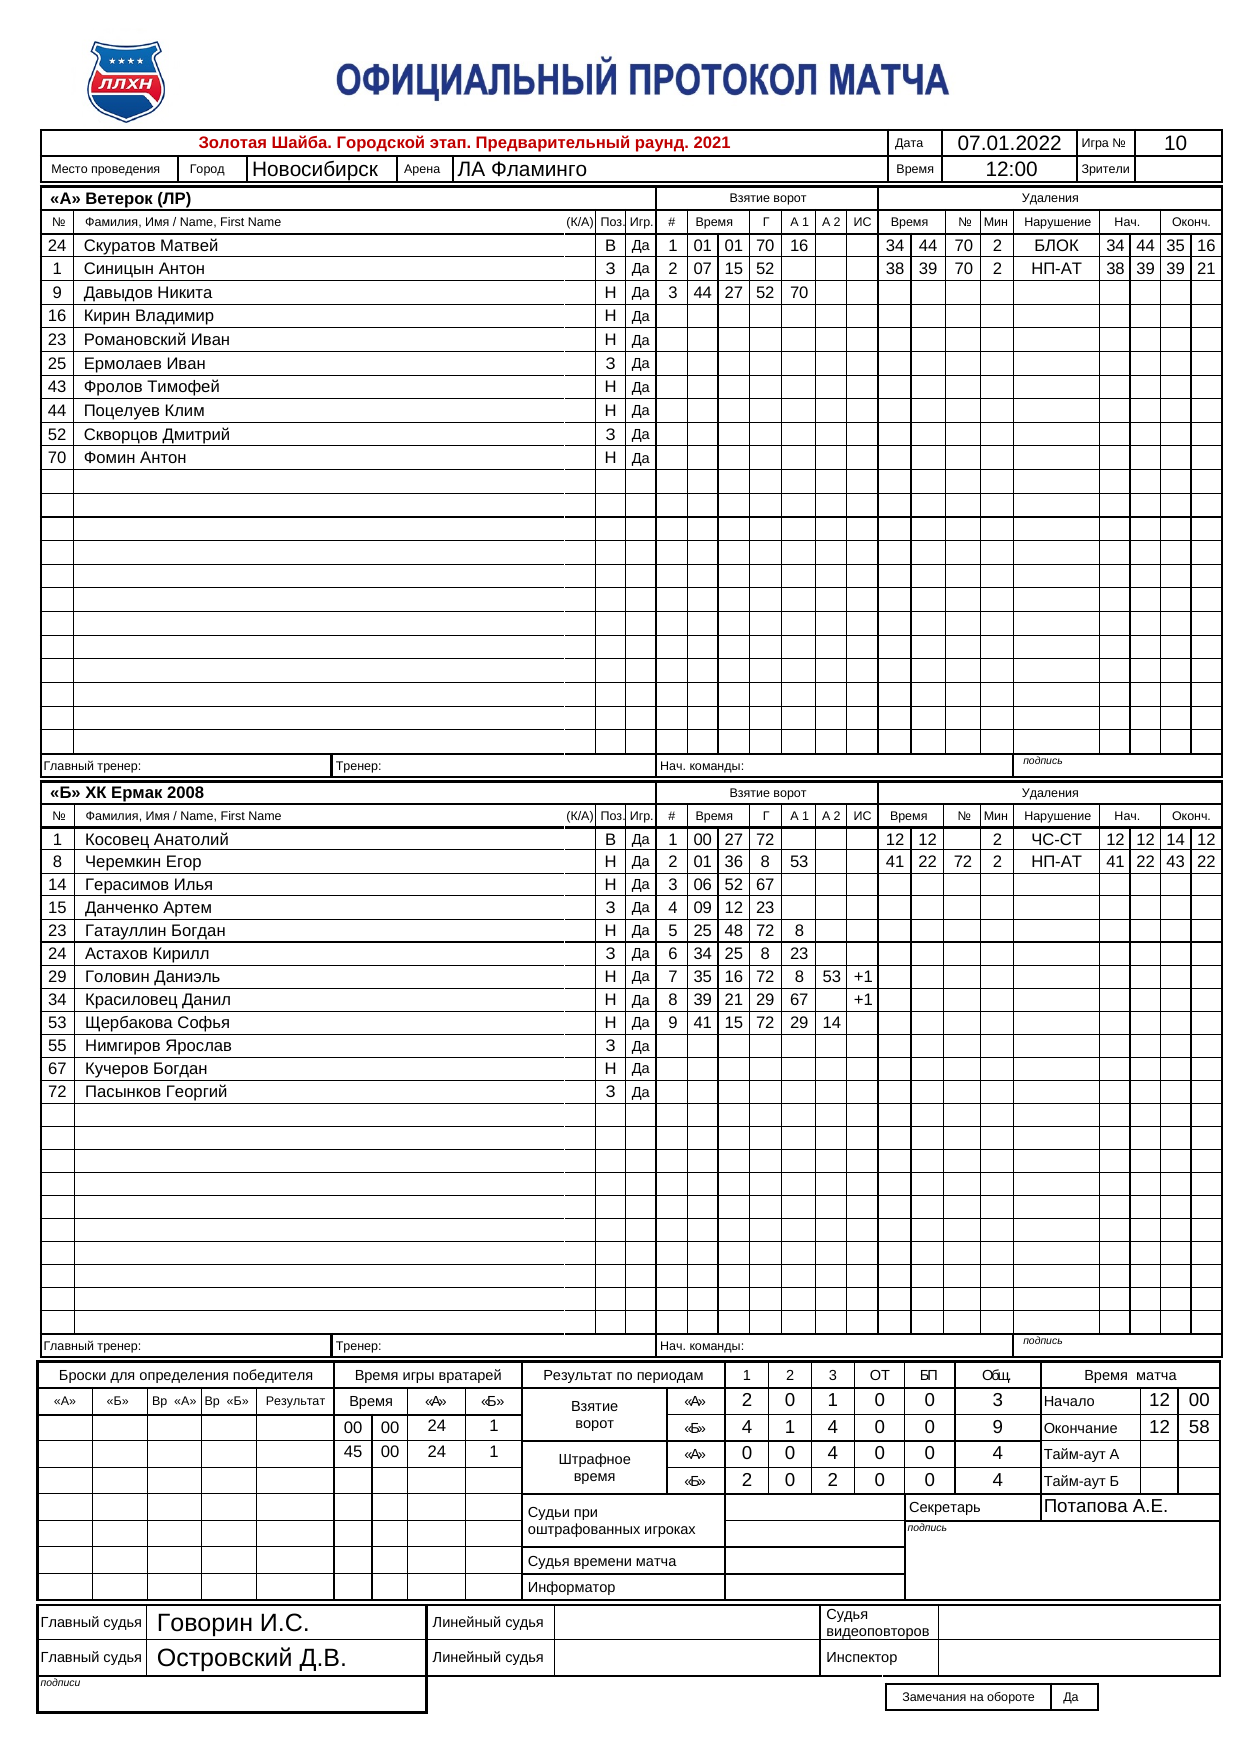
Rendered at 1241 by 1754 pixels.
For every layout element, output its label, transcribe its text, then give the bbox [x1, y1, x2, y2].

table_cell «Б» [93, 1389, 147, 1413]
table_cell [816, 1288, 846, 1310]
table_cell [42, 518, 73, 540]
table_cell [565, 305, 595, 327]
table_cell [1014, 730, 1099, 753]
table_cell [912, 470, 945, 493]
table_cell [719, 707, 749, 729]
table_cell [688, 494, 717, 516]
table_cell [946, 636, 980, 658]
table_cell Пасынков Георгий [75, 1081, 564, 1103]
table_cell [1161, 707, 1190, 729]
table_cell Да [626, 1012, 655, 1033]
table_cell [944, 896, 980, 918]
table_header Общ. [956, 1363, 1040, 1387]
table_cell [1192, 874, 1221, 895]
table_cell [816, 1196, 846, 1218]
table_header Взятие ворот [657, 188, 877, 209]
table_cell [750, 1242, 781, 1264]
table_cell [1161, 1104, 1190, 1126]
table_cell [1161, 1265, 1190, 1287]
table_cell 52 [42, 423, 73, 445]
table_header БП [905, 1363, 954, 1387]
table_cell [879, 943, 910, 964]
table_cell [847, 829, 877, 849]
table_cell [912, 966, 943, 987]
table_cell [944, 1081, 980, 1103]
table_cell [148, 1547, 201, 1573]
table_cell [626, 659, 655, 682]
table_cell 29 [42, 966, 74, 987]
table_cell Фролов Тимофей [74, 376, 564, 398]
table_cell [42, 1196, 74, 1218]
table_cell [1014, 1012, 1099, 1033]
table_cell [847, 707, 877, 729]
table_cell [39, 1494, 92, 1520]
table_cell 38 [879, 257, 910, 280]
table_cell [1100, 446, 1129, 469]
table_cell [847, 518, 877, 540]
table_cell [981, 446, 1013, 469]
table_cell [1014, 281, 1099, 303]
table_cell 2 [812, 1468, 854, 1493]
table_cell [565, 683, 595, 706]
table_cell [1192, 943, 1221, 964]
table_cell [782, 1265, 815, 1287]
table_cell З [596, 943, 625, 964]
table_cell 23 [782, 943, 815, 964]
table_cell [1100, 730, 1129, 753]
table_cell [879, 352, 910, 374]
table_cell [1192, 352, 1221, 374]
table_cell [1192, 1012, 1221, 1033]
table_cell [719, 612, 749, 634]
table_cell [981, 612, 1013, 634]
table_cell Г [750, 211, 781, 233]
table_cell [565, 470, 595, 493]
table_cell [816, 896, 846, 918]
table_cell [626, 588, 655, 611]
table_cell [816, 850, 846, 872]
table_cell Главный тренер: [42, 1335, 330, 1356]
table_cell [816, 1173, 846, 1195]
table_cell 2 [981, 850, 1013, 872]
table_header Игра № [1078, 131, 1134, 155]
table_cell [912, 1104, 943, 1126]
table_cell Н [596, 446, 625, 469]
table_cell 24 [42, 943, 74, 964]
table_cell [657, 1058, 687, 1079]
table_cell 70 [946, 257, 980, 280]
table_cell 1 [657, 235, 687, 256]
table_cell [750, 1311, 781, 1333]
table_cell [1014, 683, 1099, 706]
table_cell [816, 1242, 846, 1264]
table_cell [981, 518, 1013, 540]
table_cell [1014, 541, 1099, 564]
table_cell [657, 1104, 687, 1126]
table_cell # [657, 805, 687, 826]
table_cell [1099, 1682, 1220, 1711]
table_cell Время [335, 1389, 407, 1413]
table_cell Говорин И.С. [147, 1606, 425, 1639]
table_cell [750, 707, 781, 729]
table_cell Начало [1042, 1389, 1140, 1413]
table_cell 1 [42, 829, 74, 849]
table_cell [1100, 1012, 1129, 1033]
table_cell [657, 1288, 687, 1310]
table_cell [912, 541, 945, 564]
table_cell [879, 423, 910, 445]
table_cell [816, 989, 846, 1011]
table_cell [981, 730, 1013, 753]
table_cell [782, 1288, 815, 1310]
table_cell [816, 588, 846, 611]
table_cell [1161, 328, 1190, 351]
table_cell [750, 1265, 781, 1287]
table_cell Время [688, 211, 749, 233]
table_cell [719, 1127, 749, 1149]
table_cell [944, 829, 980, 849]
table_cell [1100, 328, 1129, 351]
table_cell 3 [657, 874, 687, 895]
table_cell [981, 281, 1013, 303]
table_cell [657, 1196, 687, 1218]
table_cell [1100, 541, 1129, 564]
table_cell [944, 1219, 980, 1241]
table_cell [75, 1127, 564, 1149]
table_cell [1161, 920, 1190, 941]
table_cell Да [626, 423, 655, 445]
table_cell 53 [816, 966, 846, 987]
table_cell [657, 1242, 687, 1264]
table_cell [750, 1288, 781, 1310]
table_cell [408, 1494, 465, 1520]
table_cell [565, 1012, 595, 1033]
table_cell [74, 683, 564, 706]
table_cell [202, 1468, 256, 1493]
table_cell [688, 518, 717, 540]
table_cell Да [626, 874, 655, 895]
table_cell [981, 399, 1013, 422]
table_cell [688, 470, 717, 493]
table_cell [981, 1173, 1013, 1195]
table_cell [750, 541, 781, 564]
table_cell [626, 1311, 655, 1333]
table_cell [944, 1058, 980, 1079]
table_cell 12 [1131, 829, 1160, 849]
table_cell [42, 707, 73, 729]
table_cell 52 [719, 874, 749, 895]
table_cell [946, 470, 980, 493]
table_cell [657, 683, 687, 706]
table_cell ЧС-СТ [1014, 829, 1099, 849]
table_cell № [944, 805, 980, 826]
table_cell [1014, 1081, 1099, 1103]
table_cell [1014, 470, 1099, 493]
table_cell 23 [750, 896, 781, 918]
table_cell [1100, 659, 1129, 682]
table_cell Да [626, 305, 655, 327]
table_cell [373, 1574, 407, 1599]
table_cell [1131, 1035, 1160, 1057]
table_cell [879, 1035, 910, 1057]
table_cell Время [879, 211, 945, 233]
table_cell [657, 707, 687, 729]
table_cell [565, 1311, 595, 1333]
table_cell Астахов Кирилл [75, 943, 564, 964]
table_cell [816, 235, 846, 256]
table_cell [1131, 446, 1160, 469]
table_cell 5 [657, 920, 687, 941]
table_cell [847, 1081, 877, 1103]
table_cell 1 [466, 1416, 521, 1440]
table_cell [657, 730, 687, 753]
table_cell 72 [42, 1081, 74, 1103]
table_cell [565, 1265, 595, 1287]
table_cell Тренер: [333, 1335, 655, 1356]
table_cell [847, 920, 877, 941]
table_cell Вр «Б» [202, 1389, 256, 1413]
table_cell 12 [1141, 1415, 1177, 1440]
table_cell [657, 328, 687, 351]
table_cell [657, 470, 687, 493]
table_cell [1014, 612, 1099, 634]
table_cell [1131, 281, 1160, 303]
table_cell 44 [912, 235, 945, 256]
table_cell 43 [42, 376, 73, 398]
table_cell [93, 1521, 147, 1546]
table_cell «А» [408, 1389, 465, 1413]
table_cell подпись [1014, 755, 1221, 776]
table_cell 07 [688, 257, 717, 280]
table_cell Головин Даниэль [75, 966, 564, 987]
table_cell [466, 1574, 521, 1599]
table_cell [1161, 565, 1190, 587]
table_cell [1131, 376, 1160, 398]
table_cell [944, 1150, 980, 1172]
table_cell [565, 1058, 595, 1079]
table_cell [946, 683, 980, 706]
table_cell [93, 1547, 147, 1573]
table_cell 67 [750, 874, 781, 895]
table_cell [688, 305, 717, 327]
table_cell [879, 376, 910, 398]
table_cell Да [626, 281, 655, 303]
table_cell [1100, 896, 1129, 918]
table_cell 72 [944, 850, 980, 872]
table_cell [626, 1173, 655, 1195]
table_cell [816, 1265, 846, 1287]
table_cell Новосибирск [248, 157, 396, 181]
table_cell «Б» [668, 1468, 724, 1493]
table_cell 67 [782, 989, 815, 1011]
table_cell Судья времени матча [523, 1548, 724, 1573]
table_header Взятие ворот [657, 783, 877, 803]
table_cell [1100, 1265, 1129, 1287]
table_cell Ермолаев Иван [74, 352, 564, 374]
table_cell [981, 1150, 1013, 1172]
table_cell [626, 730, 655, 753]
table_cell 67 [42, 1058, 74, 1079]
table_cell [257, 1521, 333, 1546]
table_cell [565, 352, 595, 374]
table_cell [981, 1196, 1013, 1218]
table_cell [1100, 494, 1129, 516]
table_cell [565, 565, 595, 587]
table_cell [847, 1012, 877, 1033]
table_cell [1100, 943, 1129, 964]
table_cell [981, 470, 1013, 493]
table_cell 34 [879, 235, 910, 256]
table_cell Н [596, 328, 625, 351]
table_cell [981, 1311, 1013, 1333]
table_cell [981, 376, 1013, 398]
table_cell 12 [912, 829, 943, 849]
table_cell 1 [466, 1441, 521, 1467]
table_cell [1131, 989, 1160, 1011]
table_cell 70 [750, 235, 781, 256]
table_cell [148, 1468, 201, 1493]
table_cell 2 [726, 1468, 768, 1493]
table_cell [688, 1173, 717, 1195]
table_cell [74, 518, 564, 540]
table_cell [1100, 565, 1129, 587]
table_cell [912, 659, 945, 682]
table_cell [75, 1219, 564, 1241]
table_cell [688, 1196, 717, 1218]
table_cell Данченко Артем [75, 896, 564, 918]
table_cell Информатор [523, 1575, 724, 1599]
table_cell [565, 1196, 595, 1218]
table_cell [657, 1150, 687, 1172]
table_cell [657, 1311, 687, 1333]
table_cell Результат [257, 1389, 333, 1413]
table_cell 0 [855, 1468, 904, 1493]
table_cell [75, 1104, 564, 1126]
table_cell Судьи при оштрафованных игроках [523, 1495, 724, 1546]
table_cell Г [750, 805, 781, 826]
table_cell [847, 565, 877, 587]
table_cell Игр. [626, 211, 655, 233]
table_cell [782, 1058, 815, 1079]
table_cell [946, 281, 980, 303]
table_cell Город [179, 157, 246, 181]
table_cell [879, 730, 910, 753]
table_cell [847, 399, 877, 422]
table_cell [750, 636, 781, 658]
table_cell [719, 1058, 749, 1079]
table_cell 48 [719, 920, 749, 941]
table_cell 01 [688, 235, 717, 256]
table_cell Главный судья [39, 1606, 146, 1639]
table_cell 8 [782, 920, 815, 941]
table_cell [1014, 659, 1099, 682]
table_cell [688, 659, 717, 682]
table_cell [74, 730, 564, 753]
table_cell [912, 1081, 943, 1103]
table_cell 12 [719, 896, 749, 918]
table_cell [1161, 1173, 1190, 1195]
table_cell [657, 1127, 687, 1149]
table_cell 16 [1192, 235, 1221, 256]
table_cell [1014, 943, 1099, 964]
table_cell [688, 683, 717, 706]
table_cell 25 [719, 943, 749, 964]
table_cell [1014, 399, 1099, 422]
table_cell [1014, 1058, 1099, 1079]
table_cell [879, 1127, 910, 1149]
table_cell 0 [769, 1468, 811, 1493]
table_cell [1161, 683, 1190, 706]
table_cell [944, 1127, 980, 1149]
table_cell Герасимов Илья [75, 874, 564, 895]
table_cell [847, 636, 877, 658]
table_cell В [596, 235, 625, 256]
table_cell 15 [719, 257, 749, 280]
table_cell [1192, 1311, 1221, 1333]
table_cell [719, 659, 749, 682]
table_cell [42, 1104, 74, 1126]
table_cell [688, 1127, 717, 1149]
table_cell [750, 1173, 781, 1195]
table_cell [565, 399, 595, 422]
table_cell [912, 874, 943, 895]
table_cell З [596, 896, 625, 918]
table_cell [879, 874, 910, 895]
table_cell [39, 1521, 92, 1546]
table_cell [912, 494, 945, 516]
table_cell [981, 896, 1013, 918]
table_cell [1014, 328, 1099, 351]
table_cell [750, 1058, 781, 1079]
table_header 10 [1136, 131, 1221, 155]
table_cell [565, 281, 595, 303]
table_cell [565, 328, 595, 351]
table_cell [782, 518, 815, 540]
table_header Удаления [879, 188, 1221, 209]
table_cell [879, 1265, 910, 1287]
table_cell 52 [750, 281, 781, 303]
table_cell [74, 612, 564, 634]
table_cell [750, 1219, 781, 1241]
table_cell [847, 1311, 877, 1333]
table_cell [981, 920, 1013, 941]
table_cell [1014, 1173, 1099, 1195]
table_cell [879, 1150, 910, 1172]
table_cell Кирин Владимир [74, 305, 564, 327]
table_cell [257, 1494, 333, 1520]
table_cell 2 [981, 235, 1013, 256]
table_cell [1131, 896, 1160, 918]
table_cell [596, 588, 625, 611]
table_cell [596, 1173, 625, 1195]
table_cell 53 [782, 850, 815, 872]
table_cell [719, 1196, 749, 1218]
table_cell [1192, 494, 1221, 516]
table_cell [1192, 281, 1221, 303]
table_cell [1192, 1150, 1221, 1172]
table_cell [1161, 874, 1190, 895]
table_cell 8 [42, 850, 74, 872]
table_cell 3 [956, 1389, 1040, 1413]
table_cell Тайм-аут Б [1042, 1468, 1140, 1493]
table_cell [688, 636, 717, 658]
table_cell [719, 730, 749, 753]
table_cell [202, 1494, 256, 1520]
table_cell ИС [847, 211, 877, 233]
table_cell [879, 518, 910, 540]
table_cell [719, 352, 749, 374]
table_cell [719, 470, 749, 493]
table_cell [946, 730, 980, 753]
table_cell [42, 470, 73, 493]
table_header Удаления [879, 783, 1221, 803]
table_cell [750, 423, 781, 445]
table_cell [816, 829, 846, 849]
table_cell [912, 1127, 943, 1149]
table_cell [1131, 1150, 1160, 1172]
table_cell [626, 1196, 655, 1218]
table_cell [847, 235, 877, 256]
table_cell [847, 494, 877, 516]
table_cell [782, 494, 815, 516]
table_header Золотая Шайба. Городской этап. Предварительный раунд. 2021 [42, 131, 887, 155]
table_cell [847, 1242, 877, 1264]
table_cell [847, 376, 877, 398]
table_cell [565, 1104, 595, 1126]
table_cell 35 [1161, 235, 1190, 256]
table_cell 55 [42, 1035, 74, 1057]
table_cell Время [889, 157, 941, 181]
table_cell [1100, 352, 1129, 374]
table_cell [782, 1127, 815, 1149]
table_cell [408, 1547, 465, 1573]
table_cell Поцелуев Клим [74, 399, 564, 422]
table_cell [596, 1150, 625, 1172]
table_cell 72 [750, 829, 781, 849]
table_cell [981, 1127, 1013, 1149]
table_cell 70 [782, 281, 815, 303]
table_cell [981, 874, 1013, 895]
table_cell Линейный судья [428, 1640, 554, 1675]
table_cell [879, 1058, 910, 1079]
table_cell 39 [1131, 257, 1160, 280]
table_cell [944, 943, 980, 964]
table_cell [596, 1288, 625, 1310]
table_cell Да [626, 850, 655, 872]
table_cell [946, 376, 980, 398]
table_cell 15 [719, 1012, 749, 1033]
table_cell [565, 636, 595, 658]
table_cell [565, 257, 595, 280]
table_cell 2 [726, 1389, 768, 1413]
table_cell [1131, 494, 1160, 516]
table_cell [1100, 636, 1129, 658]
table_cell [879, 1219, 910, 1241]
table_cell З [596, 1081, 625, 1103]
table_cell [1131, 1012, 1160, 1033]
table_cell А 1 [782, 211, 815, 233]
table_cell [946, 707, 980, 729]
table_cell [1161, 1311, 1190, 1333]
table_cell [1192, 612, 1221, 634]
table_cell [74, 659, 564, 682]
table_cell [981, 328, 1013, 351]
table_cell [626, 541, 655, 564]
table_cell Н [596, 399, 625, 422]
table_cell [565, 1173, 595, 1195]
table_cell [946, 328, 980, 351]
table_cell [944, 1288, 980, 1310]
table_cell 1 [812, 1389, 854, 1413]
table_cell [726, 1521, 904, 1546]
table_cell [879, 588, 910, 611]
table_cell [42, 1150, 74, 1172]
table_cell [688, 1081, 717, 1103]
table_cell [93, 1574, 147, 1599]
table_cell [719, 541, 749, 564]
table_cell [981, 659, 1013, 682]
table_cell [688, 423, 717, 445]
table_cell [912, 1219, 943, 1241]
table_cell [912, 399, 945, 422]
table_cell [596, 1127, 625, 1149]
table_cell [596, 565, 625, 587]
table_cell [719, 305, 749, 327]
table_cell [1192, 920, 1221, 941]
table_cell [626, 1265, 655, 1287]
table_cell 22 [912, 850, 943, 872]
table_cell З [596, 423, 625, 445]
table_cell [750, 683, 781, 706]
table_header Время игры вратарей [335, 1363, 521, 1387]
table_cell [912, 1058, 943, 1079]
table_cell [816, 281, 846, 303]
table_cell [626, 612, 655, 634]
table_cell [782, 352, 815, 374]
table_cell [1161, 423, 1190, 445]
table_cell [596, 541, 625, 564]
table_cell Романовский Иван [74, 328, 564, 351]
table_cell Секретарь [906, 1495, 1040, 1520]
table_cell [1192, 446, 1221, 469]
table_cell [981, 1012, 1013, 1033]
table_cell 8 [782, 966, 815, 987]
table_cell Да [626, 352, 655, 374]
table_cell [1131, 1058, 1160, 1079]
table_cell [782, 1150, 815, 1172]
table_cell [946, 541, 980, 564]
table_header Результат по периодам [523, 1363, 724, 1387]
table_cell [912, 1242, 943, 1264]
table_cell [408, 1521, 465, 1546]
table_cell [596, 1311, 625, 1333]
table_cell [847, 541, 877, 564]
table_cell Окончание [1042, 1415, 1140, 1440]
table_cell [1131, 1081, 1160, 1103]
table_cell [688, 1265, 717, 1287]
table_cell [626, 1288, 655, 1310]
table_cell 12:00 [943, 157, 1076, 181]
table_cell [1131, 541, 1160, 564]
table_cell [1161, 281, 1190, 303]
table_cell 52 [750, 257, 781, 280]
table_cell Поз. [596, 805, 625, 826]
table_cell З [596, 257, 625, 280]
table_cell [719, 1173, 749, 1195]
table_cell Судья видеоповторов [821, 1606, 938, 1639]
table_cell [93, 1468, 147, 1493]
table_cell [565, 943, 595, 964]
table_cell З [596, 1035, 625, 1057]
table_cell 35 [688, 966, 717, 987]
table_cell НП-АТ [1014, 257, 1099, 280]
table_cell 45 [335, 1441, 371, 1467]
table_cell [626, 1127, 655, 1149]
table_cell 12 [1141, 1389, 1177, 1413]
table_cell 38 [1100, 257, 1129, 280]
table_cell [1136, 157, 1221, 181]
table_cell [1192, 565, 1221, 587]
table_cell [74, 707, 564, 729]
table_cell Н [596, 989, 625, 1011]
table_cell 1 [769, 1415, 811, 1440]
table_cell [750, 446, 781, 469]
table_cell [879, 281, 910, 303]
table_cell [912, 989, 943, 1011]
table_cell [565, 659, 595, 682]
table_cell Н [596, 281, 625, 303]
table_cell [555, 1606, 819, 1639]
table_cell [1100, 281, 1129, 303]
table_cell [726, 1495, 904, 1520]
table_cell [1014, 920, 1099, 941]
table_cell [596, 707, 625, 729]
table_cell [1131, 1311, 1160, 1333]
table_cell [782, 829, 815, 849]
table_header ОТ [855, 1363, 904, 1387]
table_cell 01 [719, 235, 749, 256]
table_header 1 [726, 1363, 768, 1387]
table_cell Островский Д.В. [147, 1640, 425, 1675]
table_cell [879, 399, 910, 422]
table_cell [148, 1494, 201, 1520]
table_cell [202, 1574, 256, 1599]
table_cell [782, 1242, 815, 1264]
table_cell А 2 [816, 805, 846, 826]
table_cell ИС [847, 805, 877, 826]
table_cell [750, 518, 781, 540]
table_cell [944, 874, 980, 895]
table_cell [1192, 896, 1221, 918]
table_cell [816, 470, 846, 493]
table_cell [847, 446, 877, 469]
table_cell [565, 612, 595, 634]
table_cell [847, 659, 877, 682]
table_cell [1131, 1265, 1160, 1287]
table_cell Фамилия, Имя / Name, First Name [75, 805, 565, 826]
table_cell [1014, 1288, 1099, 1310]
table_cell [981, 1035, 1013, 1057]
table_cell [1014, 1150, 1099, 1172]
table_cell 4 [956, 1442, 1040, 1467]
table_cell [1131, 1173, 1160, 1195]
table_cell БЛОК [1014, 235, 1099, 256]
table_header «А» Ветерок (ЛР) [42, 188, 655, 209]
table_cell [750, 399, 781, 422]
table_cell [93, 1494, 147, 1520]
table_cell [202, 1441, 256, 1467]
table_cell 27 [719, 281, 749, 303]
table_cell Н [596, 850, 625, 872]
table_cell 15 [42, 896, 74, 918]
table_cell [626, 470, 655, 493]
table_cell [257, 1547, 333, 1573]
table_cell [688, 1058, 717, 1079]
table_cell [912, 565, 945, 587]
table_cell [912, 352, 945, 374]
table_cell [565, 730, 595, 753]
table_cell [912, 943, 943, 964]
table_cell 09 [688, 896, 717, 918]
table_cell Скуратов Матвей [74, 235, 564, 256]
table_cell Нач. [1100, 211, 1160, 233]
table_cell «Б » [466, 1389, 521, 1413]
table_cell [565, 1288, 595, 1310]
table_cell [466, 1547, 521, 1573]
table_cell [1100, 1127, 1129, 1149]
table_cell [750, 730, 781, 753]
table_cell [912, 612, 945, 634]
table_cell [688, 1288, 717, 1310]
table_cell З [596, 352, 625, 374]
table_cell № [946, 211, 980, 233]
table_cell [981, 636, 1013, 658]
table_cell [816, 1311, 846, 1333]
table_cell [75, 1150, 564, 1172]
table_cell [782, 874, 815, 895]
table_cell Да [626, 376, 655, 398]
table_cell [719, 399, 749, 422]
table_cell подпись [1014, 1335, 1221, 1356]
table_cell [1192, 1219, 1221, 1241]
table_cell [1100, 707, 1129, 729]
table_cell [75, 1288, 564, 1310]
table_cell [750, 376, 781, 398]
table_cell [981, 541, 1013, 564]
table_cell [42, 1242, 74, 1264]
table_cell Вр «А» [148, 1389, 201, 1413]
table_cell [1192, 730, 1221, 753]
table_cell [912, 305, 945, 327]
table_cell 24 [408, 1441, 465, 1467]
table_cell [1100, 1058, 1129, 1079]
table_cell [879, 1196, 910, 1218]
table_cell [847, 1035, 877, 1057]
table_cell № [42, 211, 73, 233]
table_cell [1131, 683, 1160, 706]
table_cell [42, 659, 73, 682]
table_cell [879, 1012, 910, 1033]
table_cell [1100, 1311, 1129, 1333]
table_cell [944, 1012, 980, 1033]
table_cell [657, 518, 687, 540]
table_cell [750, 1104, 781, 1126]
table_cell [946, 565, 980, 587]
table_cell [816, 541, 846, 564]
table_cell [750, 470, 781, 493]
table_cell [75, 1173, 564, 1195]
table_cell [816, 446, 846, 469]
table_cell [626, 1242, 655, 1264]
table_cell [981, 588, 1013, 611]
table_cell [335, 1494, 371, 1520]
table_cell [42, 1288, 74, 1310]
table_cell Нимгиров Ярослав [75, 1035, 564, 1057]
table_cell [1100, 423, 1129, 445]
table_cell [565, 896, 595, 918]
table_cell Да [626, 235, 655, 256]
table_cell [1141, 1468, 1177, 1493]
table_cell [719, 423, 749, 445]
table_cell [879, 966, 910, 987]
table_cell № [42, 805, 74, 826]
table_cell 6 [657, 943, 687, 964]
table_cell [719, 565, 749, 587]
table_cell [1131, 1219, 1160, 1241]
table_cell [750, 612, 781, 634]
table_cell [1161, 1127, 1190, 1149]
table_header 3 [812, 1363, 854, 1387]
table_cell [912, 588, 945, 611]
table_cell [1161, 376, 1190, 398]
table_cell [782, 707, 815, 729]
table_cell [719, 1035, 749, 1057]
table_cell [596, 1219, 625, 1241]
table_cell [466, 1468, 521, 1493]
table_cell [626, 636, 655, 658]
table_cell 9 [956, 1415, 1040, 1440]
table_cell [1100, 1173, 1129, 1195]
table_cell [74, 541, 564, 564]
table_cell [688, 1219, 717, 1241]
table_cell Игр. [626, 805, 655, 826]
table_cell 39 [1161, 257, 1190, 280]
table_cell Поз. [596, 211, 625, 233]
table_cell [946, 494, 980, 516]
table_cell [596, 1104, 625, 1126]
table_cell [657, 1265, 687, 1287]
table_cell [1161, 943, 1190, 964]
table_cell [373, 1494, 407, 1520]
table_cell Нач. команды: [657, 1335, 1012, 1356]
table_cell [816, 612, 846, 634]
table_cell [1192, 328, 1221, 351]
table_cell Оконч. [1161, 211, 1221, 233]
table_cell 1 [657, 829, 687, 849]
table_cell [847, 943, 877, 964]
table_cell [1131, 730, 1160, 753]
table_cell [1014, 376, 1099, 398]
table_cell [1131, 518, 1160, 540]
table_cell [847, 896, 877, 918]
table_cell «Б» [668, 1415, 724, 1440]
table_cell 39 [688, 989, 717, 1011]
table_cell Н [596, 1058, 625, 1079]
table_cell [719, 494, 749, 516]
table_cell [1131, 1104, 1160, 1126]
table_cell [944, 920, 980, 941]
table_cell [1192, 305, 1221, 327]
table_cell Щербакова Софья [75, 1012, 564, 1033]
table_cell 70 [946, 235, 980, 256]
table_cell 0 [855, 1415, 904, 1440]
table_cell [782, 1035, 815, 1057]
table_cell [688, 1311, 717, 1333]
table_cell [565, 1219, 595, 1241]
table_cell 0 [769, 1389, 811, 1413]
table_cell [42, 1219, 74, 1241]
table_cell 12 [1192, 829, 1221, 849]
table_cell [657, 305, 687, 327]
table_cell [782, 328, 815, 351]
table_cell [847, 1196, 877, 1218]
table_cell [1192, 966, 1221, 987]
table_cell [946, 659, 980, 682]
table_cell [816, 730, 846, 753]
table_cell [847, 874, 877, 895]
table_cell [879, 1104, 910, 1126]
table_cell [75, 1265, 564, 1287]
table_cell 2 [657, 257, 687, 280]
table_cell [74, 588, 564, 611]
table_cell [782, 305, 815, 327]
table_cell Косовец Анатолий [75, 829, 564, 849]
table_cell [565, 920, 595, 941]
table_cell [565, 376, 595, 398]
table_cell [879, 446, 910, 469]
table_cell [981, 305, 1013, 327]
table_cell [688, 328, 717, 351]
table_cell 23 [42, 920, 74, 941]
table_cell 21 [1192, 257, 1221, 280]
table_cell [565, 707, 595, 729]
table_cell [1192, 1265, 1221, 1287]
table_cell [565, 541, 595, 564]
table_cell Линейный судья [428, 1606, 554, 1639]
table_cell [1100, 989, 1129, 1011]
table_cell [1161, 494, 1190, 516]
table_cell [912, 376, 945, 398]
table_header 2 [769, 1363, 811, 1387]
table_cell [1014, 1311, 1099, 1333]
table_cell [816, 494, 846, 516]
table_cell [946, 423, 980, 445]
table_cell [1014, 1196, 1099, 1218]
table_cell [1161, 588, 1190, 611]
table_cell [912, 423, 945, 445]
table_cell [1161, 446, 1190, 469]
table_cell [1014, 518, 1099, 540]
table_cell [688, 376, 717, 398]
table_cell [1161, 989, 1190, 1011]
table_cell 2 [657, 850, 687, 872]
table_cell [879, 659, 910, 682]
table_cell [626, 707, 655, 729]
table_cell 44 [42, 399, 73, 422]
table_cell [847, 470, 877, 493]
table_cell [912, 707, 945, 729]
table_cell [466, 1521, 521, 1546]
table_cell [719, 328, 749, 351]
table_cell [1192, 989, 1221, 1011]
table_cell [1161, 1035, 1190, 1057]
table_cell [816, 1219, 846, 1241]
table_cell Да [626, 446, 655, 469]
table_cell [944, 1173, 980, 1195]
table_cell НП-АТ [1014, 850, 1099, 872]
table_cell [39, 1574, 92, 1599]
table_cell [912, 1173, 943, 1195]
table_cell [257, 1574, 333, 1599]
table_cell [148, 1441, 201, 1467]
table_cell [42, 541, 73, 564]
table_cell [1100, 1104, 1129, 1126]
table_cell [726, 1575, 904, 1599]
table_cell [1014, 874, 1099, 895]
table_cell [565, 423, 595, 445]
table_cell 0 [855, 1389, 904, 1413]
table_cell [75, 1311, 564, 1333]
table_cell [257, 1416, 333, 1440]
table_cell [1131, 874, 1160, 895]
table_cell [981, 683, 1013, 706]
table_cell 7 [657, 966, 687, 987]
table_cell [1131, 470, 1160, 493]
table_cell [1100, 874, 1129, 895]
table_cell Штрафное время [523, 1442, 666, 1493]
table_cell [688, 1242, 717, 1264]
table_cell 14 [816, 1012, 846, 1033]
table_cell Мин [981, 211, 1013, 233]
table_cell [1192, 518, 1221, 540]
table_header Да [1052, 1685, 1097, 1709]
table_cell [1014, 1035, 1099, 1057]
table_cell [782, 683, 815, 706]
table_cell [816, 1104, 846, 1126]
table_cell 58 [1179, 1415, 1219, 1440]
table_cell [626, 683, 655, 706]
table_cell [626, 518, 655, 540]
table_cell [719, 1242, 749, 1264]
table_cell [816, 352, 846, 374]
table_cell 16 [719, 966, 749, 987]
table_cell [1100, 612, 1129, 634]
table_cell [1131, 707, 1160, 729]
table_cell [1161, 1242, 1190, 1264]
table_cell [981, 565, 1013, 587]
table_cell [944, 1196, 980, 1218]
table_cell [657, 446, 687, 469]
table_cell 8 [750, 943, 781, 964]
table_cell [408, 1574, 465, 1599]
table_cell [565, 588, 595, 611]
table_cell [782, 423, 815, 445]
table_cell [750, 588, 781, 611]
table_cell [565, 966, 595, 987]
table_cell [879, 896, 910, 918]
table_cell [847, 1219, 877, 1241]
table_cell [1192, 399, 1221, 422]
table_cell [42, 612, 73, 634]
table_cell [750, 352, 781, 374]
table_cell [1014, 494, 1099, 516]
table_cell [912, 730, 945, 753]
table_cell [981, 423, 1013, 445]
table_cell [148, 1521, 201, 1546]
table_cell [688, 352, 717, 374]
table_cell 3 [657, 281, 687, 303]
table_cell [596, 1242, 625, 1264]
table_cell 8 [657, 989, 687, 1011]
table_cell [1014, 966, 1099, 987]
table_cell [1014, 896, 1099, 918]
table_cell +1 [847, 989, 877, 1011]
table_cell [912, 328, 945, 351]
table_cell [1014, 423, 1099, 445]
table_cell [816, 920, 846, 941]
table_cell Красиловец Данил [75, 989, 564, 1011]
table_cell [719, 518, 749, 540]
table_cell [782, 1081, 815, 1103]
table_cell [1161, 730, 1190, 753]
table_cell [657, 565, 687, 587]
table_cell [688, 707, 717, 729]
table_cell 12 [1100, 829, 1129, 849]
table_cell [944, 1311, 980, 1333]
table_cell 06 [688, 874, 717, 895]
table_cell [1141, 1441, 1177, 1467]
table_cell 22 [1192, 850, 1221, 872]
table_cell [688, 1104, 717, 1126]
table_cell [1100, 1081, 1129, 1103]
table_cell [1161, 896, 1190, 918]
table_cell [847, 281, 877, 303]
table_cell [1131, 399, 1160, 422]
table_cell [1131, 305, 1160, 327]
table_cell Инспектор [821, 1640, 938, 1675]
table_cell Да [626, 896, 655, 918]
table_cell [42, 1173, 74, 1195]
table_cell Скворцов Дмитрий [74, 423, 564, 445]
table_cell [847, 328, 877, 351]
table_cell [75, 1242, 564, 1264]
table_cell [626, 1219, 655, 1241]
table_cell [981, 989, 1013, 1011]
table_cell Н [596, 1012, 625, 1033]
table_cell [565, 1150, 595, 1172]
table_cell [626, 1104, 655, 1126]
table_cell 25 [42, 352, 73, 374]
table_cell 0 [726, 1442, 768, 1467]
table_cell 00 [335, 1416, 371, 1440]
table_cell [912, 1150, 943, 1172]
table_cell [847, 1127, 877, 1149]
table_cell [879, 565, 910, 587]
table_cell [816, 257, 846, 280]
table_cell [816, 707, 846, 729]
table_cell [879, 989, 910, 1011]
table_cell [944, 1242, 980, 1264]
table_cell [428, 1677, 882, 1711]
table_cell [847, 612, 877, 634]
table_cell [719, 1219, 749, 1241]
table_cell [596, 1196, 625, 1218]
table_cell [74, 470, 564, 493]
table_cell [719, 1150, 749, 1172]
table_cell [1014, 989, 1099, 1011]
table_cell [750, 328, 781, 351]
table_cell [1192, 376, 1221, 398]
table_cell [879, 1288, 910, 1310]
table_cell [657, 399, 687, 422]
table_cell Черемкин Егор [75, 850, 564, 872]
table_cell [657, 1219, 687, 1241]
table_cell 14 [42, 874, 74, 895]
table_cell 2 [981, 257, 1013, 280]
table_cell 16 [782, 235, 815, 256]
table_cell 0 [905, 1389, 954, 1413]
table_cell «А» [668, 1442, 724, 1467]
table_cell [335, 1468, 371, 1493]
table_cell [1161, 1288, 1190, 1310]
table_cell [1131, 636, 1160, 658]
table_cell [782, 470, 815, 493]
table_cell [565, 518, 595, 540]
table_cell [719, 1311, 749, 1333]
table_cell Фомин Антон [74, 446, 564, 469]
table_cell [879, 612, 910, 634]
table_cell Кучеров Богдан [75, 1058, 564, 1079]
table_cell [42, 1265, 74, 1287]
table_cell [750, 494, 781, 516]
table_cell [657, 1035, 687, 1057]
table_cell [1161, 305, 1190, 327]
table_cell [1161, 1150, 1190, 1172]
table_cell [816, 683, 846, 706]
table_cell Давыдов Никита [74, 281, 564, 303]
table_cell 72 [750, 1012, 781, 1033]
table_cell [1192, 707, 1221, 729]
table_cell [565, 874, 595, 895]
table_cell [1192, 1196, 1221, 1218]
table_cell [596, 730, 625, 753]
table_cell 00 [373, 1416, 407, 1440]
table_cell [726, 1548, 904, 1573]
table_cell «А» [668, 1389, 724, 1413]
table_cell 29 [750, 989, 781, 1011]
table_cell [657, 1173, 687, 1195]
table_cell 72 [750, 966, 781, 987]
table_cell 4 [657, 896, 687, 918]
table_cell [39, 1416, 92, 1440]
table_cell [1014, 446, 1099, 469]
table_cell [1192, 588, 1221, 611]
table_cell [1014, 1265, 1099, 1287]
table_cell [847, 305, 877, 327]
table_cell [879, 470, 910, 493]
table_cell [981, 966, 1013, 987]
table_cell 23 [42, 328, 73, 351]
table_cell [1161, 1196, 1190, 1218]
table_cell [1131, 423, 1160, 445]
table_cell [782, 565, 815, 587]
table_cell [657, 588, 687, 611]
table_cell 34 [688, 943, 717, 964]
table_cell 44 [688, 281, 717, 303]
table_cell [1192, 1173, 1221, 1195]
table_cell Место проведения [42, 157, 177, 181]
table_cell [596, 612, 625, 634]
table_cell [596, 636, 625, 658]
table_cell [657, 423, 687, 445]
table_cell 41 [688, 1012, 717, 1033]
table_cell [74, 636, 564, 658]
table_cell [782, 1196, 815, 1218]
table_cell Мин [981, 805, 1013, 826]
table_cell [782, 612, 815, 634]
table_cell [946, 399, 980, 422]
table_cell [782, 896, 815, 918]
table_cell 0 [905, 1415, 954, 1440]
table_cell [719, 376, 749, 398]
table_cell [1161, 1219, 1190, 1241]
table_cell [816, 1081, 846, 1103]
table_cell [555, 1640, 819, 1675]
table_cell [1100, 1196, 1129, 1218]
table_cell [74, 565, 564, 587]
table_cell [688, 541, 717, 564]
table_cell [1161, 612, 1190, 634]
table_cell [1131, 659, 1160, 682]
table_cell [750, 305, 781, 327]
table_cell [1100, 376, 1129, 398]
table_cell А 2 [816, 211, 846, 233]
table_cell [750, 1127, 781, 1149]
table_cell [1131, 1127, 1160, 1149]
table_cell [1161, 659, 1190, 682]
table_cell [1100, 1288, 1129, 1310]
table_cell [912, 446, 945, 469]
table_cell [42, 588, 73, 611]
table_cell [657, 541, 687, 564]
table_cell [565, 850, 595, 872]
table_cell [912, 636, 945, 658]
table_cell [1131, 588, 1160, 611]
table_cell 25 [688, 920, 717, 941]
table_cell [1014, 588, 1099, 611]
table_cell 4 [956, 1468, 1040, 1493]
table_cell [847, 257, 877, 280]
table_cell [782, 636, 815, 658]
table_cell [565, 1242, 595, 1264]
table_cell [1192, 636, 1221, 658]
table_cell [657, 494, 687, 516]
table_cell [1161, 636, 1190, 658]
table_cell [373, 1547, 407, 1573]
table_cell [1100, 518, 1129, 540]
table_cell [782, 588, 815, 611]
table_cell 44 [1131, 235, 1160, 256]
table_cell [1100, 399, 1129, 422]
table_cell [847, 1288, 877, 1310]
table_cell [148, 1574, 201, 1599]
table_cell [750, 1035, 781, 1057]
table_cell [719, 1081, 749, 1103]
table_cell [946, 588, 980, 611]
table_cell [1192, 470, 1221, 493]
table_cell 00 [1179, 1389, 1219, 1413]
table_cell 41 [1100, 850, 1129, 872]
table_cell [1192, 1242, 1221, 1264]
table_cell 12 [879, 829, 910, 849]
table_cell 29 [782, 1012, 815, 1033]
table_cell [719, 1288, 749, 1310]
table_cell [657, 612, 687, 634]
table_cell [688, 399, 717, 422]
table_cell 0 [905, 1468, 954, 1493]
table_cell Оконч. [1161, 805, 1221, 826]
table_cell [782, 659, 815, 682]
table_cell Потапова А.Е. [1042, 1495, 1219, 1520]
table_cell 53 [42, 1012, 74, 1033]
table_cell [1014, 636, 1099, 658]
table_cell [74, 494, 564, 516]
table_cell [782, 399, 815, 422]
table_cell [42, 683, 73, 706]
table_cell [596, 494, 625, 516]
table_cell [816, 659, 846, 682]
table_cell [42, 636, 73, 658]
table_cell [596, 683, 625, 706]
table_cell [946, 305, 980, 327]
table_cell [782, 446, 815, 469]
table_cell [782, 257, 815, 280]
table_cell [1131, 1196, 1160, 1218]
table_cell [626, 494, 655, 516]
table_cell [688, 730, 717, 753]
table_cell [148, 1416, 201, 1440]
table_cell Главный тренер: [42, 755, 330, 776]
table_cell [1192, 423, 1221, 445]
table_cell 21 [719, 989, 749, 1011]
table_cell [750, 565, 781, 587]
table_cell [782, 1104, 815, 1126]
table_cell [912, 920, 943, 941]
table_cell подписи [39, 1677, 425, 1711]
table_cell [565, 1127, 595, 1149]
table_cell 16 [42, 305, 73, 327]
table_cell 9 [657, 1012, 687, 1033]
table_cell Н [596, 966, 625, 987]
table_cell [688, 588, 717, 611]
table_cell [1131, 943, 1160, 964]
table_cell Главный судья [39, 1640, 146, 1675]
table_cell Н [596, 874, 625, 895]
table_cell [912, 683, 945, 706]
table_cell 70 [42, 446, 73, 469]
table_cell [816, 636, 846, 658]
table_cell [981, 707, 1013, 729]
table_cell [688, 612, 717, 634]
table_cell [719, 1104, 749, 1126]
table_cell [912, 1012, 943, 1033]
table_cell [847, 588, 877, 611]
table_cell Арена [398, 157, 452, 181]
table_cell Н [596, 920, 625, 941]
table_cell [847, 1058, 877, 1079]
table_cell [816, 376, 846, 398]
table_cell [847, 850, 877, 872]
table_cell [719, 446, 749, 469]
table_cell [565, 494, 595, 516]
table_cell Н [596, 305, 625, 327]
table_cell [981, 1242, 1013, 1264]
table_header Время матча [1042, 1363, 1219, 1387]
table_cell [1131, 1288, 1160, 1310]
table_cell [626, 1150, 655, 1172]
table_cell Гатауллин Богдан [75, 920, 564, 941]
table_cell [1161, 1012, 1190, 1033]
table_cell [1100, 470, 1129, 493]
table_cell [847, 730, 877, 753]
table_cell [335, 1521, 371, 1546]
table_cell 41 [879, 850, 910, 872]
table_cell 4 [726, 1415, 768, 1440]
table_cell 27 [719, 829, 749, 849]
table_cell Да [626, 1081, 655, 1103]
table_cell [946, 518, 980, 540]
table_cell [1131, 352, 1160, 374]
table_cell Время [879, 805, 943, 826]
table_cell [750, 659, 781, 682]
table_cell 9 [42, 281, 73, 303]
table_cell [373, 1468, 407, 1493]
table_cell [565, 1081, 595, 1103]
table_cell [944, 989, 980, 1011]
table_cell [1161, 518, 1190, 540]
table_cell [944, 1104, 980, 1126]
table_cell [1100, 1035, 1129, 1057]
table_cell [1161, 541, 1190, 564]
table_cell [981, 1081, 1013, 1103]
table_cell [1014, 352, 1099, 374]
table_cell [42, 1127, 74, 1149]
table_cell Зрители [1078, 157, 1134, 181]
table_cell [39, 1468, 92, 1493]
table_cell В [596, 829, 625, 849]
table_cell Да [626, 399, 655, 422]
table_cell Тренер: [333, 755, 655, 776]
table_cell [944, 1265, 980, 1287]
table_cell [657, 1081, 687, 1103]
table_cell [1192, 541, 1221, 564]
table_cell [879, 636, 910, 658]
table_cell [719, 683, 749, 706]
table_cell [596, 1265, 625, 1287]
table_cell [981, 1058, 1013, 1079]
table_cell [912, 518, 945, 540]
table_cell [1131, 1242, 1160, 1264]
table_cell [1192, 1127, 1221, 1149]
table_cell Да [626, 829, 655, 849]
table_cell [847, 1104, 877, 1126]
table_header «Б» ХК Ермак 2008 [42, 783, 655, 803]
table_cell ЛА Фламинго [454, 157, 887, 181]
table_cell [847, 1265, 877, 1287]
table_cell [1100, 920, 1129, 941]
table_cell [750, 1196, 781, 1218]
table_cell [1192, 1288, 1221, 1310]
table_cell [816, 399, 846, 422]
table_cell [816, 943, 846, 964]
table_cell «А» [39, 1389, 92, 1413]
table_cell [1100, 305, 1129, 327]
table_cell [1100, 588, 1129, 611]
table_cell [981, 1219, 1013, 1241]
table_cell 39 [912, 257, 945, 280]
table_cell [946, 612, 980, 634]
table_cell подпись [906, 1522, 1219, 1599]
table_cell [688, 1150, 717, 1172]
table_cell [565, 446, 595, 469]
table_cell [912, 896, 943, 918]
table_cell [981, 1104, 1013, 1126]
table_cell [1014, 565, 1099, 587]
table_cell [879, 328, 910, 351]
table_cell [912, 1288, 943, 1310]
table_cell [1192, 659, 1221, 682]
table_cell [847, 423, 877, 445]
table_cell 34 [42, 989, 74, 1011]
table_cell [879, 494, 910, 516]
table_cell [1100, 1242, 1129, 1264]
table_cell [335, 1574, 371, 1599]
table_cell [782, 541, 815, 564]
table_cell [93, 1441, 147, 1467]
table_cell [657, 352, 687, 374]
table_cell Да [626, 1035, 655, 1057]
table_cell [816, 874, 846, 895]
table_cell [939, 1606, 1219, 1639]
table_cell [912, 281, 945, 303]
table_cell [981, 494, 1013, 516]
table_cell [750, 1150, 781, 1172]
table_cell [39, 1547, 92, 1573]
table_cell [688, 1035, 717, 1057]
table_cell [1192, 683, 1221, 706]
table_cell [42, 494, 73, 516]
table_cell [626, 565, 655, 587]
table_cell Тайм-аут А [1042, 1441, 1140, 1467]
table_cell [1014, 1127, 1099, 1149]
table_cell Нарушение [1014, 211, 1099, 233]
table_cell [816, 423, 846, 445]
table_cell [1179, 1441, 1219, 1467]
table_cell Да [626, 989, 655, 1011]
table_cell [42, 730, 73, 753]
table_cell [75, 1196, 564, 1218]
table_cell [257, 1441, 333, 1467]
table_cell [202, 1547, 256, 1573]
table_cell [719, 636, 749, 658]
table_cell 00 [688, 829, 717, 849]
table_cell Да [626, 1058, 655, 1079]
table_cell [565, 1035, 595, 1057]
table_cell [1014, 1104, 1099, 1126]
table_cell (К/А) [565, 805, 595, 826]
table_cell [688, 565, 717, 587]
table_cell Да [626, 328, 655, 351]
table_cell [879, 305, 910, 327]
table_cell [883, 1677, 1220, 1681]
table_cell [257, 1468, 333, 1493]
table_cell 24 [408, 1416, 465, 1440]
table_cell [782, 1311, 815, 1333]
table_cell 2 [981, 829, 1013, 849]
table_cell [657, 636, 687, 658]
table_cell [879, 541, 910, 564]
table_cell [1179, 1468, 1219, 1493]
table_cell [750, 1081, 781, 1103]
table_cell [657, 376, 687, 398]
table_cell 1 [42, 257, 73, 280]
table_header Дата [889, 131, 941, 155]
table_cell [879, 1311, 910, 1333]
table_cell [1131, 328, 1160, 351]
table_cell [879, 920, 910, 941]
table_cell [1161, 966, 1190, 987]
table_cell [1131, 612, 1160, 634]
table_cell [816, 1035, 846, 1057]
table_cell [912, 1311, 943, 1333]
table_cell [1131, 920, 1160, 941]
table_cell Нач. команды: [657, 755, 1012, 776]
table_cell [688, 446, 717, 469]
table_cell [1100, 683, 1129, 706]
table_cell [1014, 305, 1099, 327]
table_cell Н [596, 376, 625, 398]
table_cell [847, 1150, 877, 1172]
table_cell 24 [42, 235, 73, 256]
table_cell [1014, 1242, 1099, 1264]
table_cell [879, 1173, 910, 1195]
table_cell [719, 588, 749, 611]
table_cell [1161, 399, 1190, 422]
table_header 07.01.2022 [943, 131, 1076, 155]
table_cell [1100, 966, 1129, 987]
table_cell 36 [719, 850, 749, 872]
table_cell [847, 1173, 877, 1195]
table_cell [39, 1441, 92, 1467]
table_cell [1131, 565, 1160, 587]
table_cell [912, 1265, 943, 1287]
table_cell [596, 518, 625, 540]
table_cell [1161, 1058, 1190, 1079]
table_cell [782, 730, 815, 753]
table_cell [981, 943, 1013, 964]
table_cell [939, 1640, 1219, 1675]
table_cell 34 [1100, 235, 1129, 256]
table_cell [408, 1468, 465, 1493]
table_cell [1192, 1081, 1221, 1103]
table_cell [1014, 707, 1099, 729]
table_cell [373, 1521, 407, 1546]
table_cell [782, 376, 815, 398]
table_cell [93, 1416, 147, 1440]
table_cell Да [626, 257, 655, 280]
table_cell Фамилия, Имя / Name, First Name [74, 211, 565, 233]
table_cell [596, 659, 625, 682]
table_cell 8 [750, 850, 781, 872]
table_cell [1192, 1058, 1221, 1079]
table_cell [1014, 1219, 1099, 1241]
table_cell Взятие ворот [523, 1389, 666, 1440]
table_cell [816, 305, 846, 327]
table_cell [782, 1173, 815, 1195]
table_cell А 1 [782, 805, 815, 826]
table_cell Нарушение [1014, 805, 1099, 826]
table_cell [1192, 1035, 1221, 1057]
table_cell Время [688, 805, 749, 826]
table_cell [944, 1035, 980, 1057]
table_cell [335, 1547, 371, 1573]
table_cell 43 [1161, 850, 1190, 872]
table_cell [816, 328, 846, 351]
table_cell Нач. [1100, 805, 1160, 826]
table_cell [981, 1265, 1013, 1287]
table_cell [847, 352, 877, 374]
table_cell [879, 707, 910, 729]
table_cell 0 [855, 1442, 904, 1467]
table_cell [816, 518, 846, 540]
table_cell Да [626, 920, 655, 941]
table_cell +1 [847, 966, 877, 987]
table_header Замечания на обороте [887, 1685, 1050, 1709]
table_cell [1100, 1219, 1129, 1241]
table_cell Да [626, 966, 655, 987]
table_cell [1131, 966, 1160, 987]
table_header Броски для определения победителя [39, 1363, 333, 1387]
table_cell [1192, 1104, 1221, 1126]
table_cell [847, 683, 877, 706]
table_cell [1161, 352, 1190, 374]
table_cell [202, 1416, 256, 1440]
table_cell [42, 1311, 74, 1333]
table_cell [981, 1288, 1013, 1310]
table_cell [1161, 470, 1190, 493]
table_cell [1100, 1150, 1129, 1172]
table_cell [946, 446, 980, 469]
table_cell [912, 1196, 943, 1218]
table_cell [816, 565, 846, 587]
table_cell [466, 1494, 521, 1520]
table_cell [981, 352, 1013, 374]
table_cell [879, 1081, 910, 1103]
table_cell # [657, 211, 687, 233]
table_cell [782, 1219, 815, 1241]
table_cell [816, 1058, 846, 1079]
table_cell [816, 1150, 846, 1172]
table_cell 14 [1161, 829, 1190, 849]
table_cell [879, 683, 910, 706]
table_cell 01 [688, 850, 717, 872]
table_cell [42, 565, 73, 587]
table_cell 0 [905, 1442, 954, 1467]
table_cell (К/А) [565, 211, 595, 233]
table_cell [944, 966, 980, 987]
table_cell [565, 235, 595, 256]
table_cell [565, 829, 595, 849]
table_cell 00 [373, 1441, 407, 1467]
table_cell [912, 1035, 943, 1057]
table_cell 0 [769, 1442, 811, 1467]
table_cell [202, 1521, 256, 1546]
table_cell 4 [812, 1442, 854, 1467]
table_cell [719, 1265, 749, 1287]
table_cell [816, 1127, 846, 1149]
table_cell 72 [750, 920, 781, 941]
table_cell Синицын Антон [74, 257, 564, 280]
table_cell [946, 352, 980, 374]
picture [5, 28, 1179, 129]
table_cell [1161, 1081, 1190, 1103]
table_cell [879, 1242, 910, 1264]
table_cell [565, 989, 595, 1011]
table_cell Да [626, 943, 655, 964]
table_cell 22 [1131, 850, 1160, 872]
table_cell 4 [812, 1415, 854, 1440]
table_cell [657, 659, 687, 682]
table_cell [596, 470, 625, 493]
